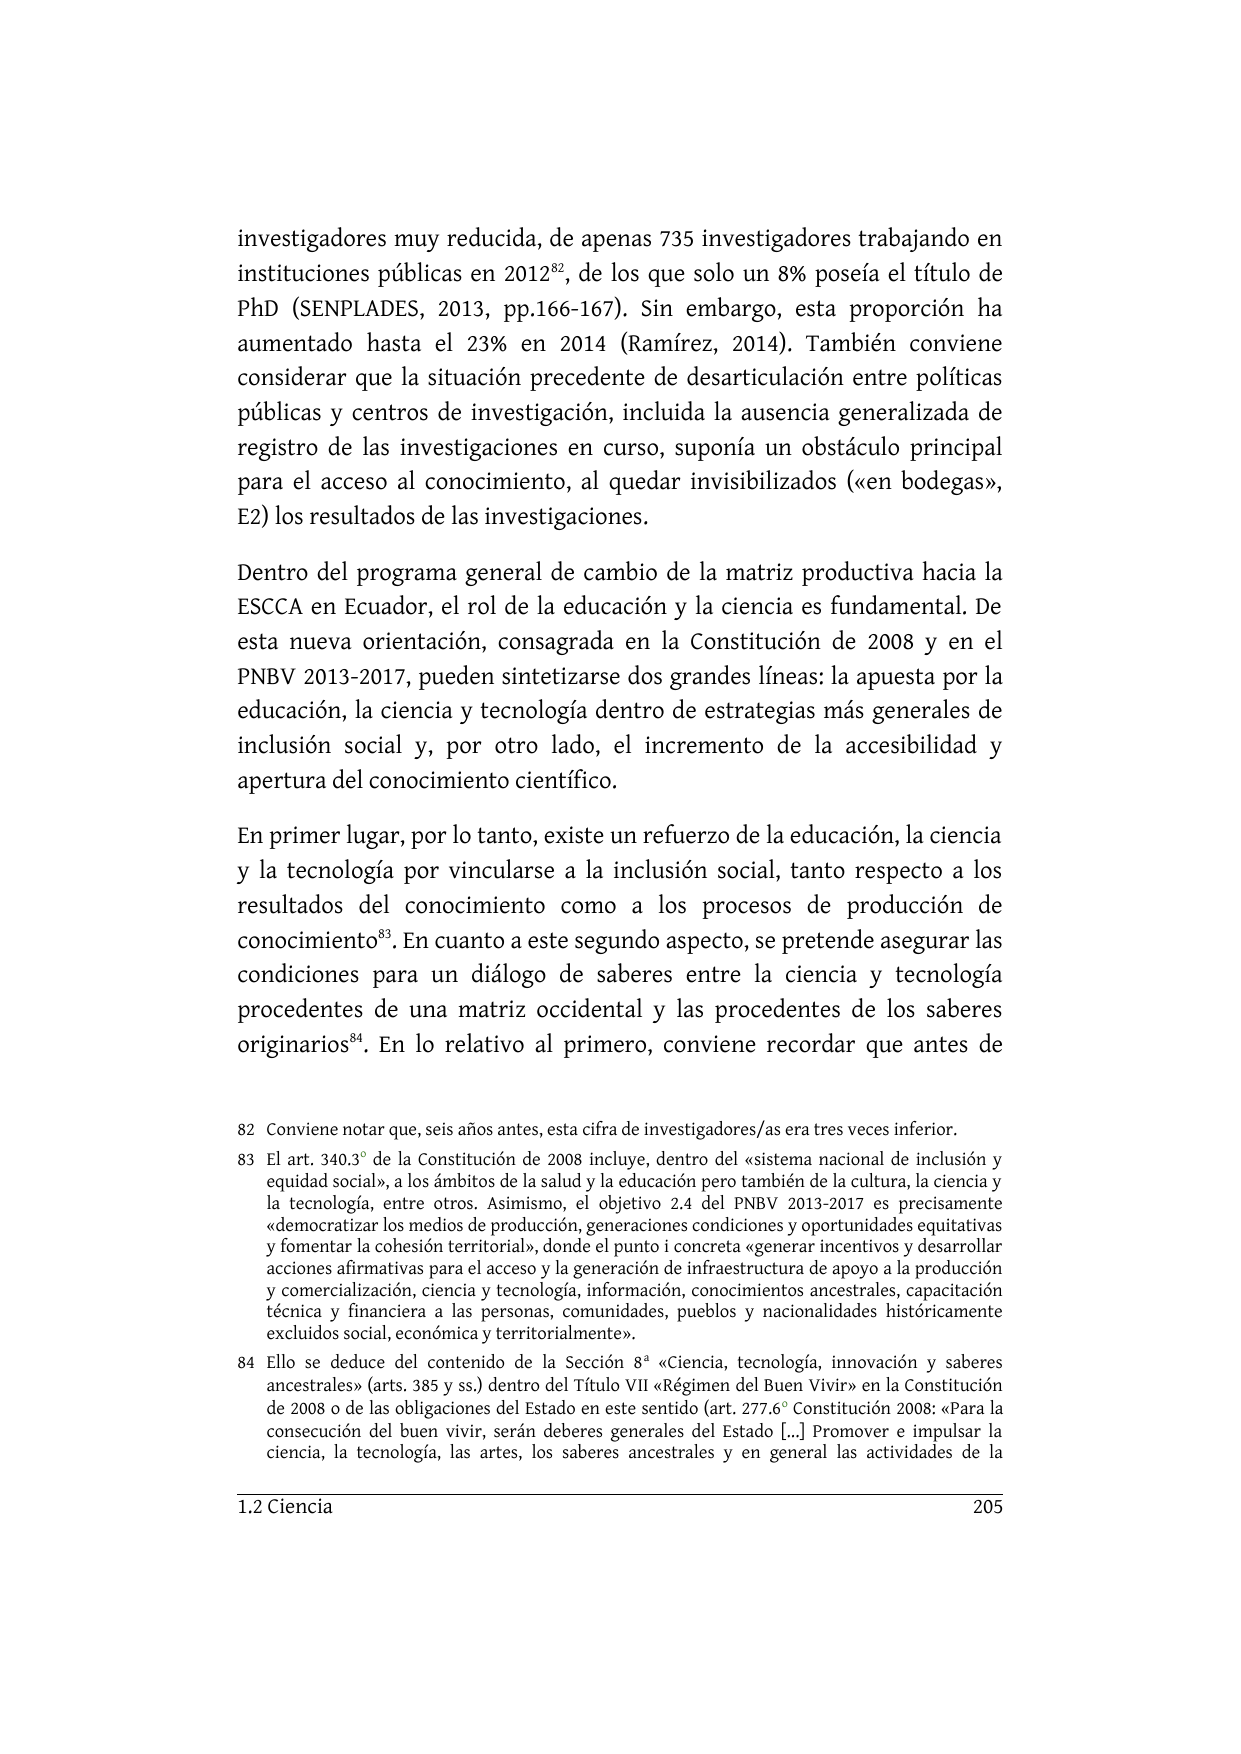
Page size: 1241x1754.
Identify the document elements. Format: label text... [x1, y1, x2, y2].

text Ello se deduce del contenido de la Sección 8a «Ciencia, tecnología, innovación y saberes ancestrales» (arts. 385 y ss.) dentro del Título VII «Régimen del Buen Vivir» en la Constitución de 2008 o de las obligaciones del Estado en este sentido (art. 277.6o Constitución 2008: «Para la consecución del buen vivir, serán deberes generales del Estado [...] Promover e impulsar la ciencia, la tecnología, las artes, los saberes ancestrales y en general las actividades de la [237, 1351, 1003, 1464]
text investigadores muy reducida, de apenas 735 investigadores trabajando en instituciones públicas en 2012, de los que solo un 8% poseía el título de PhD (SENPLADES, 2013, pp.166-167). Sin embargo, esta proporción ha aumentado hasta el 23% en 2014 (Ramírez, 2014). También conviene considerar que la situación precedente de desarticulación entre políticas públicas y centros de investigación, incluida la ausencia generalizada de registro de las investigaciones en curso, suponía un obstáculo principal para el acceso al conocimiento, al quedar invisibilizados («en bodegas», E2) los resultados de las investigaciones. [237, 225, 1003, 531]
text El art. 340.3o de la Constitución de 2008 incluye, dentro del «sistema nacional de inclusión y equidad social», a los ámbitos de la salud y la educación pero también de la cultura, la ciencia y la tecnología, entre otros. Asimismo, el objetivo 2.4 del PNBV 2013-2017 es precisamente «democratizar los medios de producción, generaciones condiciones y oportunidades equitativas y fomentar la cohesión territorial», donde el punto i concreta «generar incentivos y desarrollar acciones afirmativas para el acceso y la generación de infraestructura de apoyo a la producción y comercialización, ciencia y tecnología, información, conocimientos ancestrales, capacitación técnica y financiera a las personas, comunidades, pueblos y nacionalidades históricamente excluidos social, económica y territorialmente». [237, 1147, 1003, 1344]
text Conviene notar que, seis años antes, esta cifra de investigadores/as era tres veces inferior. [237, 1119, 1003, 1141]
text Dentro del programa general de cambio de la matriz productiva hacia la ESCCA en Ecuador, el rol de la educación y la ciencia es fundamental. De esta nueva orientación, consagrada en la Constitución de 2008 y en el PNBV 2013-2017, pueden sintetizarse dos grandes líneas: la apuesta por la educación, la ciencia y tecnología dentro de estrategias más generales de inclusión social y, por otro lado, el incremento de la accesibilidad y apertura del conocimiento científico. [237, 558, 1003, 795]
text En primer lugar, por lo tanto, existe un refuerzo de la educación, la ciencia y la tecnología por vincularse a la inclusión social, tanto respecto a los resultados del conocimiento como a los procesos de producción de conocimiento. En cuanto a este segundo aspecto, se pretende asegurar las condiciones para un diálogo de saberes entre la ciencia y tecnología procedentes de una matriz occidental y las procedentes de los saberes originarios. En lo relativo al primero, conviene recordar que antes de [237, 822, 1003, 1059]
